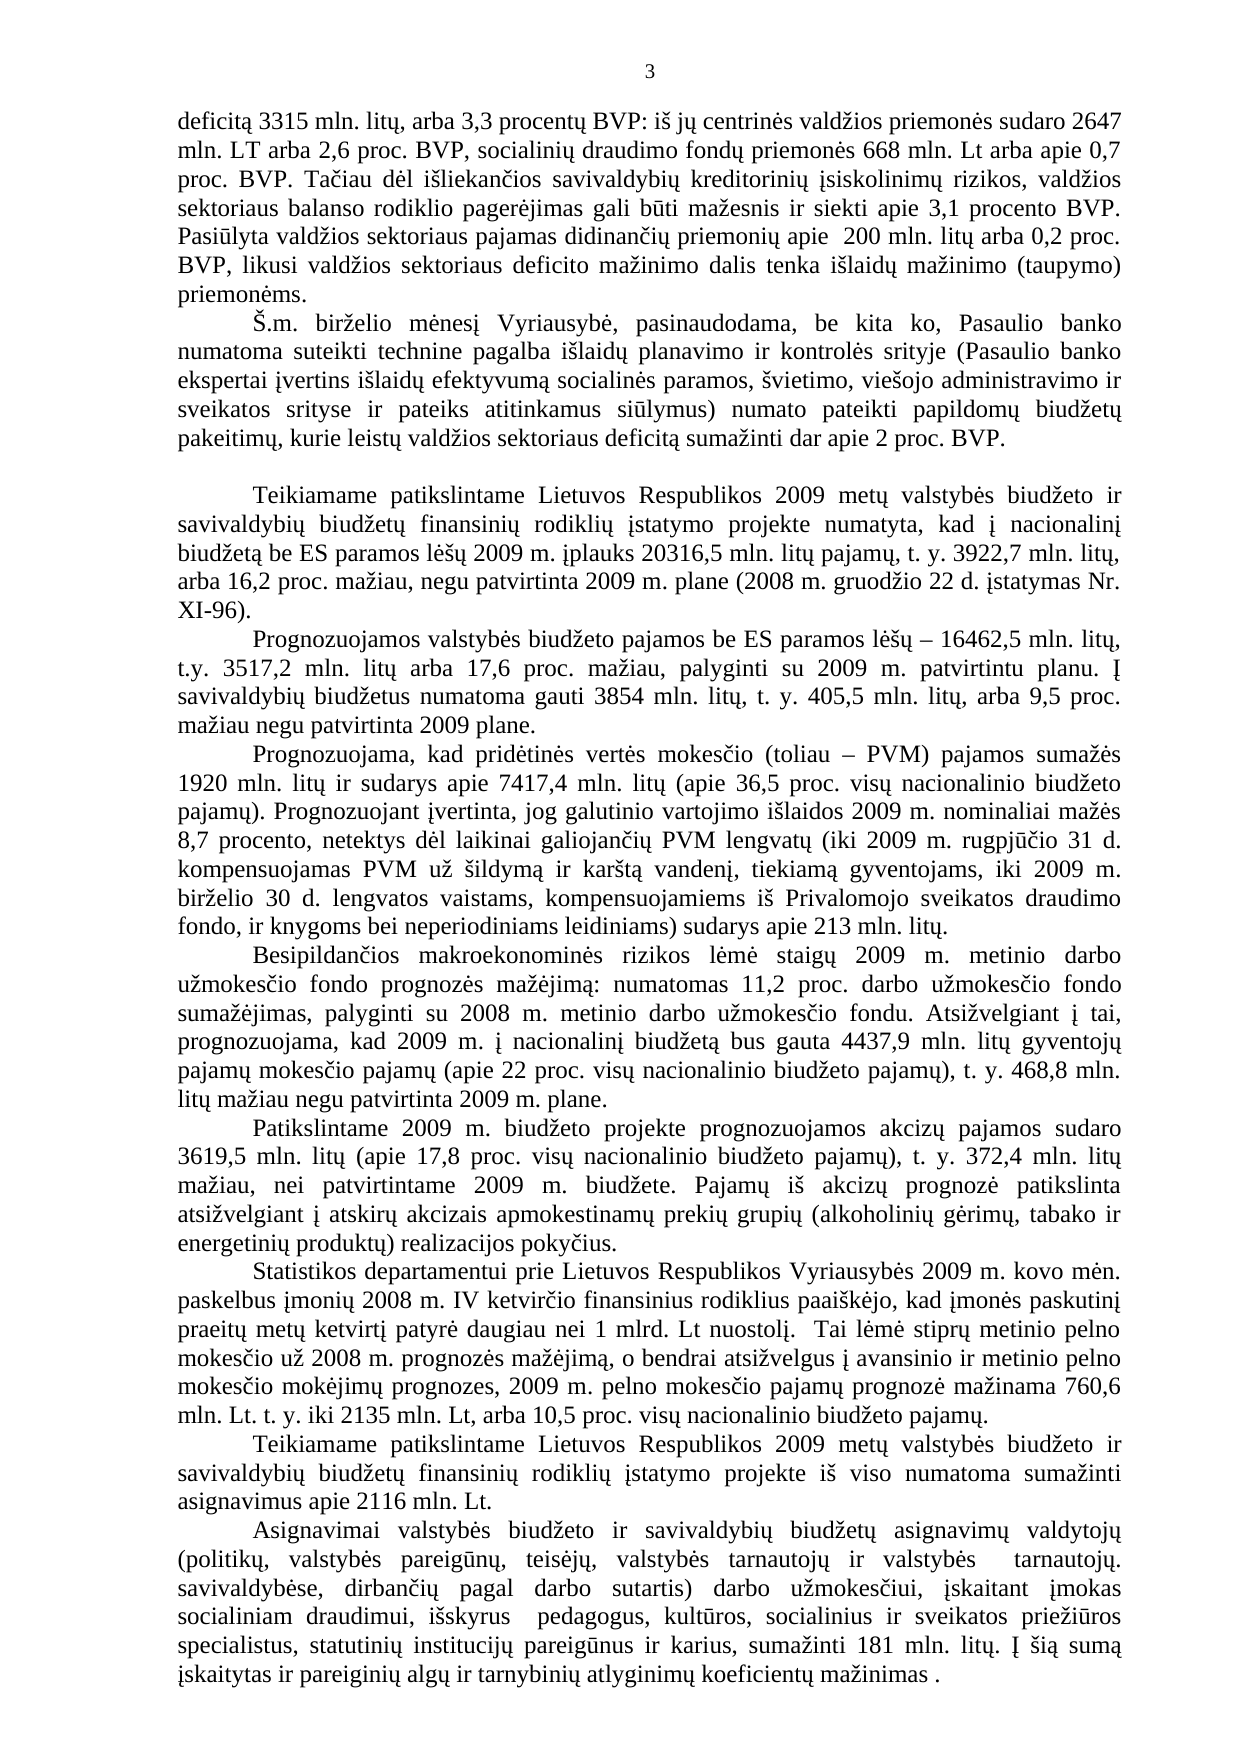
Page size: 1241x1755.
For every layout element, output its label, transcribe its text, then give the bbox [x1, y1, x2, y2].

text Teikiamame patikslintame Lietuvos Respublikos 2009 metų valstybės biudžeto ir savivaldybių biudžetų finansinių rodiklių įstatymo projekte numatyta, kad į nacionalinį biudžetą be ES paramos lėšų 2009 m. įplauks 20316,5 mln. litų pajamų, t. y. 3922,7 mln. litų, arba 16,2 proc. mažiau, negu patvirtinta 2009 m. plane (2008 m. gruodžio 22 d. įstatymas Nr. XI-96). [177, 480, 1122, 624]
text Prognozuojama, kad pridėtinės vertės mokesčio (toliau – PVM) pajamos sumažės 1920 mln. litų ir sudarys apie 7417,4 mln. litų (apie 36,5 proc. visų nacionalinio biudžeto pajamų). Prognozuojant įvertinta, jog galutinio vartojimo išlaidos 2009 m. nominaliai mažės 8,7 procento, netektys dėl laikinai galiojančių PVM lengvatų (iki 2009 m. rugpjūčio 31 d. kompensuojamas PVM už šildymą ir karštą vandenį, tiekiamą gyventojams, iki 2009 m. birželio 30 d. lengvatos vaistams, kompensuojamiems iš Privalomojo sveikatos draudimo fondo, ir knygoms bei neperiodiniams leidiniams) sudarys apie 213 mln. litų. [177, 739, 1122, 940]
text Š.m. birželio mėnesį Vyriausybė, pasinaudodama, be kita ko, Pasaulio banko numatoma suteikti technine pagalba išlaidų planavimo ir kontrolės srityje (Pasaulio banko ekspertai įvertins išlaidų efektyvumą socialinės paramos, švietimo, viešojo administravimo ir sveikatos srityse ir pateiks atitinkamus siūlymus) numato pateikti papildomų biudžetų pakeitimų, kurie leistų valdžios sektoriaus deficitą sumažinti dar apie 2 proc. BVP. [177, 308, 1122, 451]
text Statistikos departamentui prie Lietuvos Respublikos Vyriausybės 2009 m. kovo mėn. paskelbus įmonių 2008 m. IV ketvirčio finansinius rodiklius paaiškėjo, kad įmonės paskutinį praeitų metų ketvirtį patyrė daugiau nei 1 mlrd. Lt nuostolį. Tai lėmė stiprų metinio pelno mokesčio už 2008 m. prognozės mažėjimą, o bendrai atsižvelgus į avansinio ir metinio pelno mokesčio mokėjimų prognozes, 2009 m. pelno mokesčio pajamų prognozė mažinama 760,6 mln. Lt. t. y. iki 2135 mln. Lt, arba 10,5 proc. visų nacionalinio biudžeto pajamų. [177, 1256, 1122, 1429]
text Prognozuojamos valstybės biudžeto pajamos be ES paramos lėšų – 16462,5 mln. litų, t.y. 3517,2 mln. litų arba 17,6 proc. mažiau, palyginti su 2009 m. patvirtintu planu. Į savivaldybių biudžetus numatoma gauti 3854 mln. litų, t. y. 405,5 mln. litų, arba 9,5 proc. mažiau negu patvirtinta 2009 plane. [177, 624, 1122, 739]
text Besipildančios makroekonominės rizikos lėmė staigų 2009 m. metinio darbo užmokesčio fondo prognozės mažėjimą: numatomas 11,2 proc. darbo užmokesčio fondo sumažėjimas, palyginti su 2008 m. metinio darbo užmokesčio fondu. Atsižvelgiant į tai, prognozuojama, kad 2009 m. į nacionalinį biudžetą bus gauta 4437,9 mln. litų gyventojų pajamų mokesčio pajamų (apie 22 proc. visų nacionalinio biudžeto pajamų), t. y. 468,8 mln. litų mažiau negu patvirtinta 2009 m. plane. [177, 940, 1122, 1113]
text Asignavimai valstybės biudžeto ir savivaldybių biudžetų asignavimų valdytojų (politikų, valstybės pareigūnų, teisėjų, valstybės tarnautojų ir valstybės tarnautojų. savivaldybėse, dirbančių pagal darbo sutartis) darbo užmokesčiui, įskaitant įmokas socialiniam draudimui, išskyrus pedagogus, kultūros, socialinius ir sveikatos priežiūros specialistus, statutinių institucijų pareigūnus ir karius, sumažinti 181 mln. litų. Į šią sumą įskaitytas ir pareiginių algų ir tarnybinių atlyginimų koeficientų mažinimas . [177, 1515, 1122, 1688]
text Patikslintame 2009 m. biudžeto projekte prognozuojamos akcizų pajamos sudaro 3619,5 mln. litų (apie 17,8 proc. visų nacionalinio biudžeto pajamų), t. y. 372,4 mln. litų mažiau, nei patvirtintame 2009 m. biudžete. Pajamų iš akcizų prognozė patikslinta atsižvelgiant į atskirų akcizais apmokestinamų prekių grupių (alkoholinių gėrimų, tabako ir energetinių produktų) realizacijos pokyčius. [177, 1113, 1122, 1256]
text deficitą 3315 mln. litų, arba 3,3 procentų BVP: iš jų centrinės valdžios priemonės sudaro 2647 mln. LT arba 2,6 proc. BVP, socialinių draudimo fondų priemonės 668 mln. Lt arba apie 0,7 proc. BVP. Tačiau dėl išliekančios savivaldybių kreditorinių įsiskolinimų rizikos, valdžios sektoriaus balanso rodiklio pagerėjimas gali būti mažesnis ir siekti apie 3,1 procento BVP. Pasiūlyta valdžios sektoriaus pajamas didinančių priemonių apie 200 mln. litų arba 0,2 proc. BVP, likusi valdžios sektoriaus deficito mažinimo dalis tenka išlaidų mažinimo (taupymo) priemonėms. [177, 106, 1122, 308]
text Teikiamame patikslintame Lietuvos Respublikos 2009 metų valstybės biudžeto ir savivaldybių biudžetų finansinių rodiklių įstatymo projekte iš viso numatoma sumažinti asignavimus apie 2116 mln. Lt. [177, 1429, 1122, 1515]
